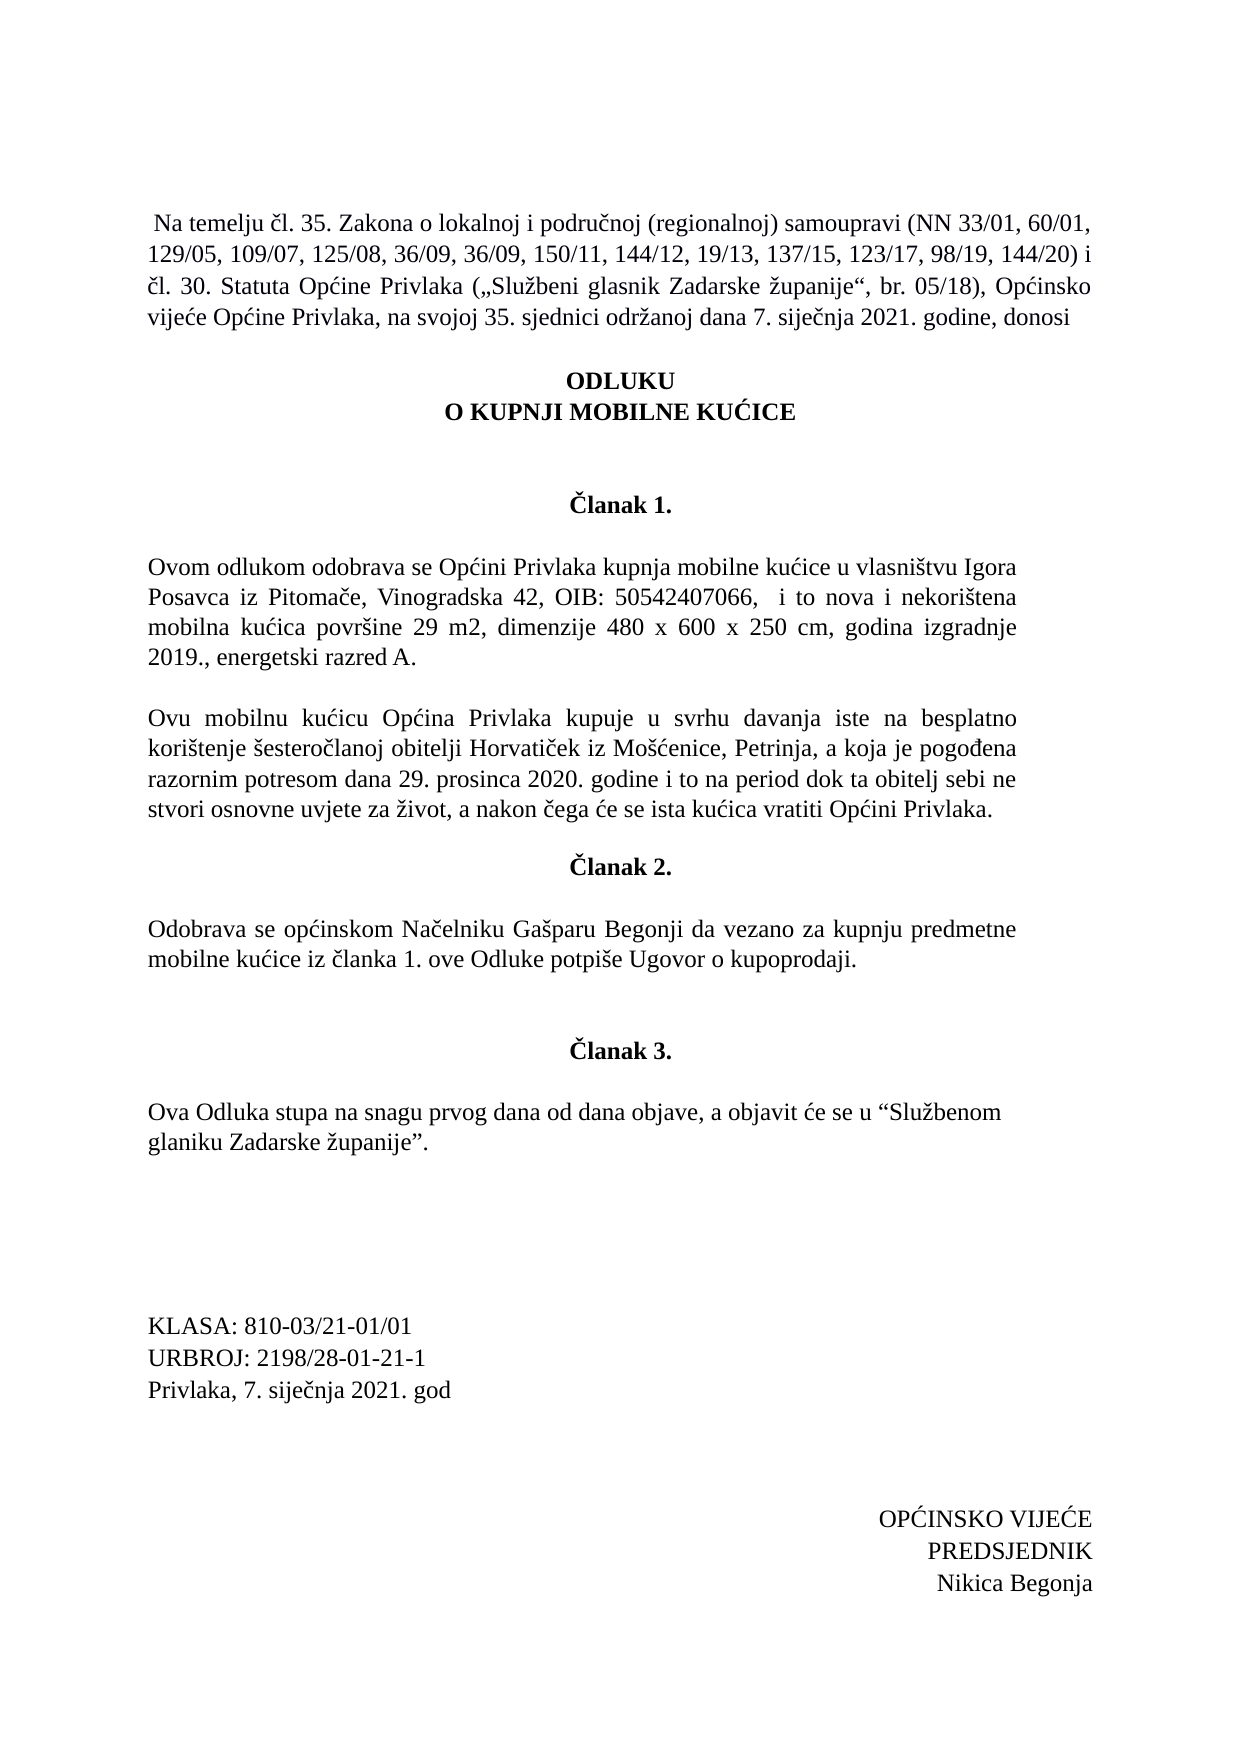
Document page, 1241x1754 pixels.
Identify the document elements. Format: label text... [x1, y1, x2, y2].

text Članak 1. [223, 491, 1017, 519]
text KLASA: 810-03/21-01/01 [148, 1311, 1093, 1340]
text Ova Odluka stupa na snagu prvog dana od dana objave, a objavit će se u “Službenom glaniku Zadarske županije”. [148, 1097, 1017, 1156]
text Nikica Begonja [146, 1568, 1093, 1597]
text O KUPNJI MOBILNE KUĆICE [148, 397, 1093, 426]
text URBROJ: 2198/28-01-21-1 [148, 1343, 1093, 1372]
text OPĆINSKO VIJEĆE [146, 1504, 1093, 1533]
text ODLUKU [223, 366, 1017, 395]
text Privlaka, 7. siječnja 2021. god [148, 1376, 1093, 1404]
text Ovu mobilnu kućicu Općina Privlaka kupuje u svrhu davanja iste na besplatno korištenje šesteročlanoj obitelji Horvatiček iz Mošćenice, Petrinja, a koja je pogođena razornim potresom dana 29. prosinca 2020. godine i to na period dok ta obitelj sebi ne stvori osnovne uvjete za život, a nakon čega će se ista kućica vratiti Općini Privlaka. [148, 703, 1017, 822]
text Na temelju čl. 35. Zakona o lokalnoj i područnoj (regionalnoj) samoupravi (NN 33/01, 60/01, 129/05, 109/07, 125/08, 36/09, 36/09, 150/11, 144/12, 19/13, 137/15, 123/17, 98/19, 144/20) i čl. 30. Statuta Općine Privlaka („Službeni glasnik Zadarske županije“, br. 05/18), Općinsko vijeće Općine Privlaka, na svojoj 35. sjednici održanoj dana 7. siječnja 2021. godine, donosi [147, 208, 1093, 331]
text Članak 3. [223, 1036, 1017, 1064]
text PREDSJEDNIK [146, 1536, 1093, 1565]
text Odobrava se općinskom Načelniku Gašparu Begonji da vezano za kupnju predmetne mobilne kućice iz članka 1. ove Odluke potpiše Ugovor o kupoprodaji. [148, 914, 1017, 973]
text Članak 2. [223, 852, 1017, 881]
text Ovom odlukom odobrava se Općini Privlaka kupnja mobilne kućice u vlasništvu Igora Posavca iz Pitomače, Vinogradska 42, OIB: 50542407066, i to nova i nekorištena mobilna kućica površine 29 m2, dimenzije 480 x 600 x 250 cm, godina izgradnje 2019., energetski razred A. [148, 552, 1017, 671]
